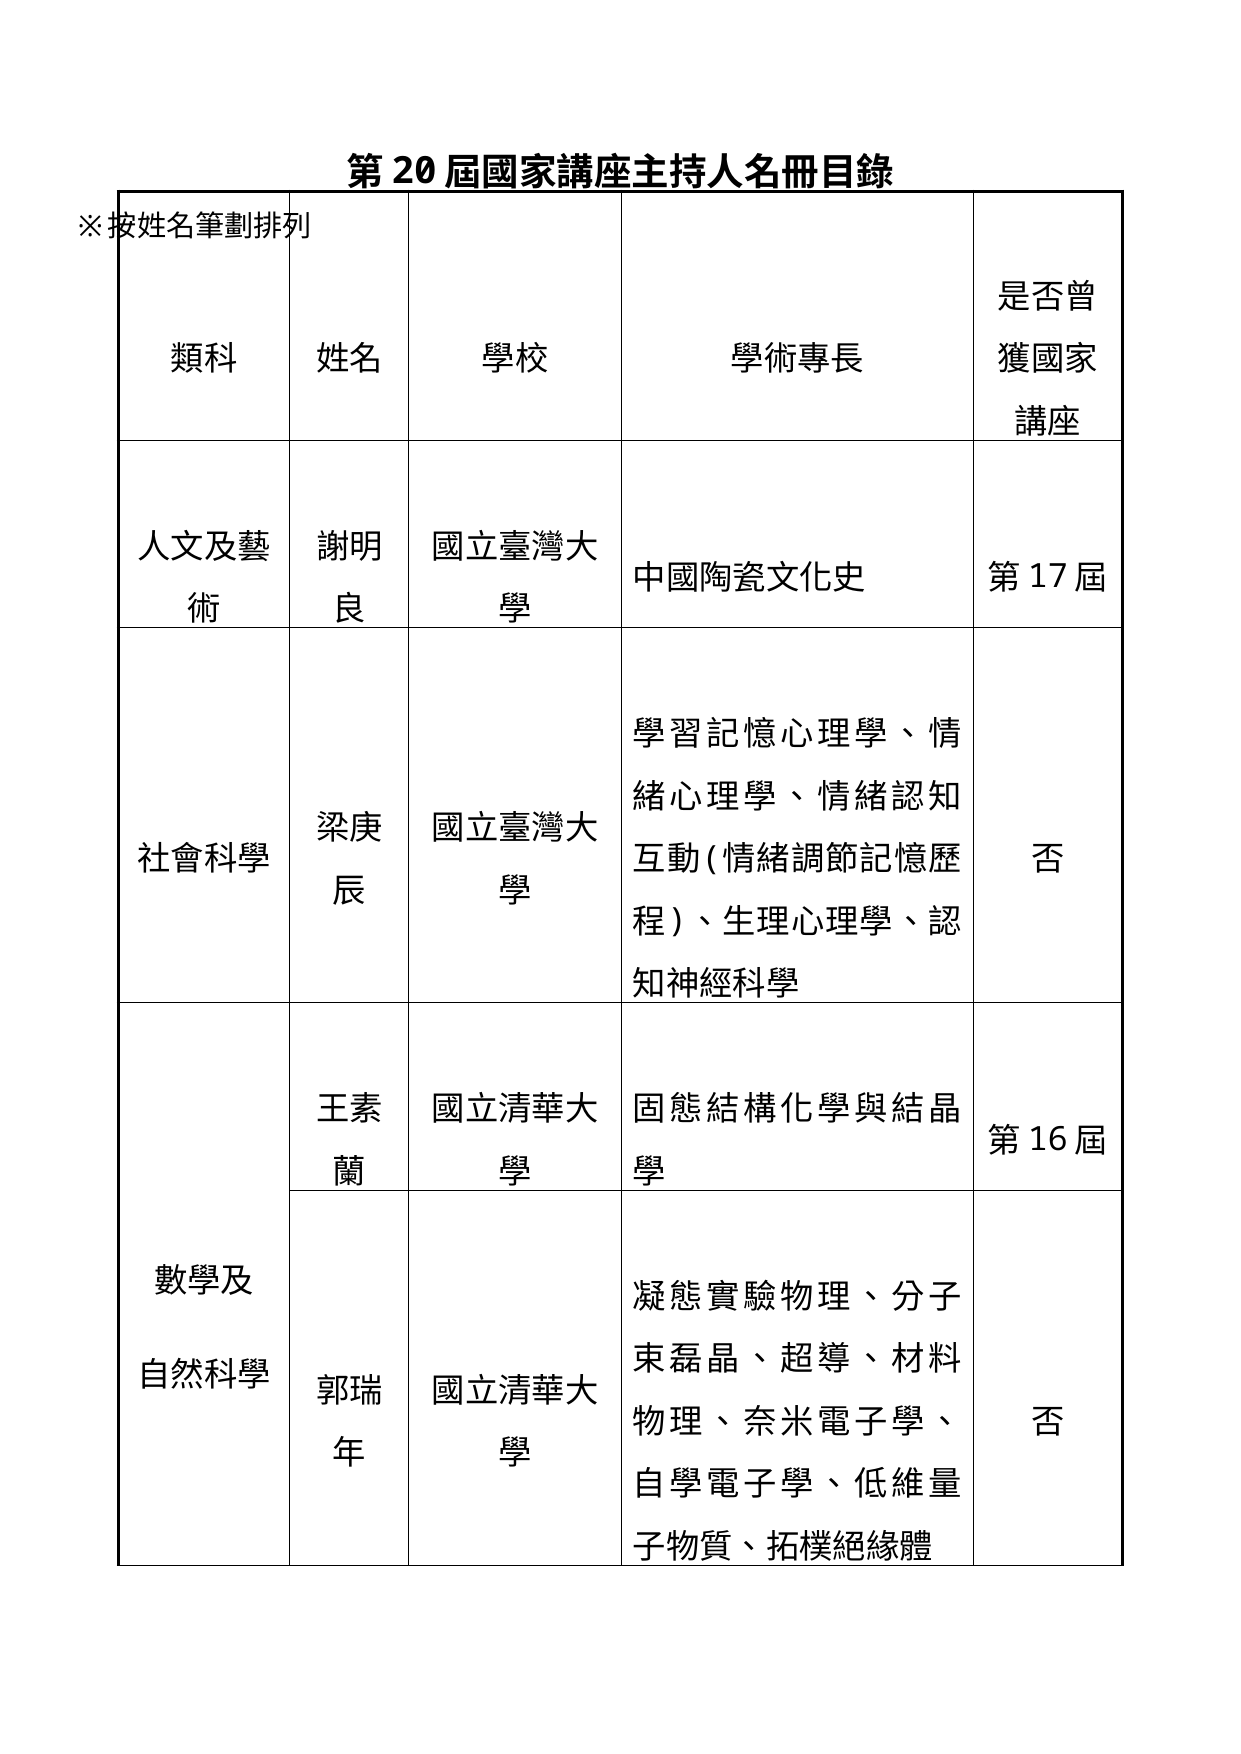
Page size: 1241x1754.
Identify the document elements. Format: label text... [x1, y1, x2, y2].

text 第20屆國家講座主持人名冊目錄 [118, 127, 1122, 189]
text 第20屆國家講座主持人名冊目錄 [120, 245, 289, 284]
table_cell 社會科學 [120, 628, 289, 1002]
text 第20屆國家講座主持人名冊目錄 [58, 195, 117, 284]
table_cell 國立臺灣大學 [409, 628, 621, 1002]
table_cell 國立清華大學 [409, 1003, 621, 1189]
table_cell 梁庚辰 [290, 628, 408, 1002]
table_cell 謝明良 [290, 441, 408, 627]
table_cell 國立臺灣大學 [409, 441, 621, 627]
table_cell 數學及 自然科學 [120, 1003, 289, 1564]
table_cell 否 [974, 628, 1121, 1002]
table_header 類科 [120, 284, 289, 439]
text ※按姓名筆劃排列 [73, 203, 117, 245]
text 第20屆國家講座主持人名冊目錄 [290, 195, 408, 284]
table_cell 凝態實驗物理、分子束磊晶、超導、材料物理、奈米電子學、自學電子學、低維量子物質、拓樸絕緣體 [622, 1191, 973, 1564]
table_header 學校 [409, 193, 621, 439]
table_cell 人文及藝術 [120, 441, 289, 627]
table_cell 第17屆 [974, 441, 1121, 627]
table_header 學術專長 [622, 193, 973, 439]
table_cell 固態結構化學與結晶學 [622, 1003, 973, 1189]
text ※按姓名筆劃排列 [290, 203, 407, 245]
table_cell 王素蘭 [290, 1003, 408, 1189]
table_header 是否曾獲國家講座 [974, 193, 1121, 439]
table_cell 郭瑞年 [290, 1191, 408, 1564]
text 第20屆國家講座主持人名冊目錄 [409, 195, 422, 284]
text 第20屆國家講座主持人名冊目錄 [120, 195, 289, 203]
table_cell 否 [974, 1191, 1121, 1564]
table_cell 第16屆 [974, 1003, 1121, 1189]
table_cell 學習記憶心理學、情緒心理學、情緒認知互動(情緒調節記憶歷程)、生理心理學、認知神經科學 [622, 628, 973, 1002]
table_header 姓名 [290, 284, 408, 439]
text ※按姓名筆劃排列 [120, 203, 289, 245]
table_cell 中國陶瓷文化史 [622, 441, 973, 627]
table_cell 國立清華大學 [409, 1191, 621, 1564]
